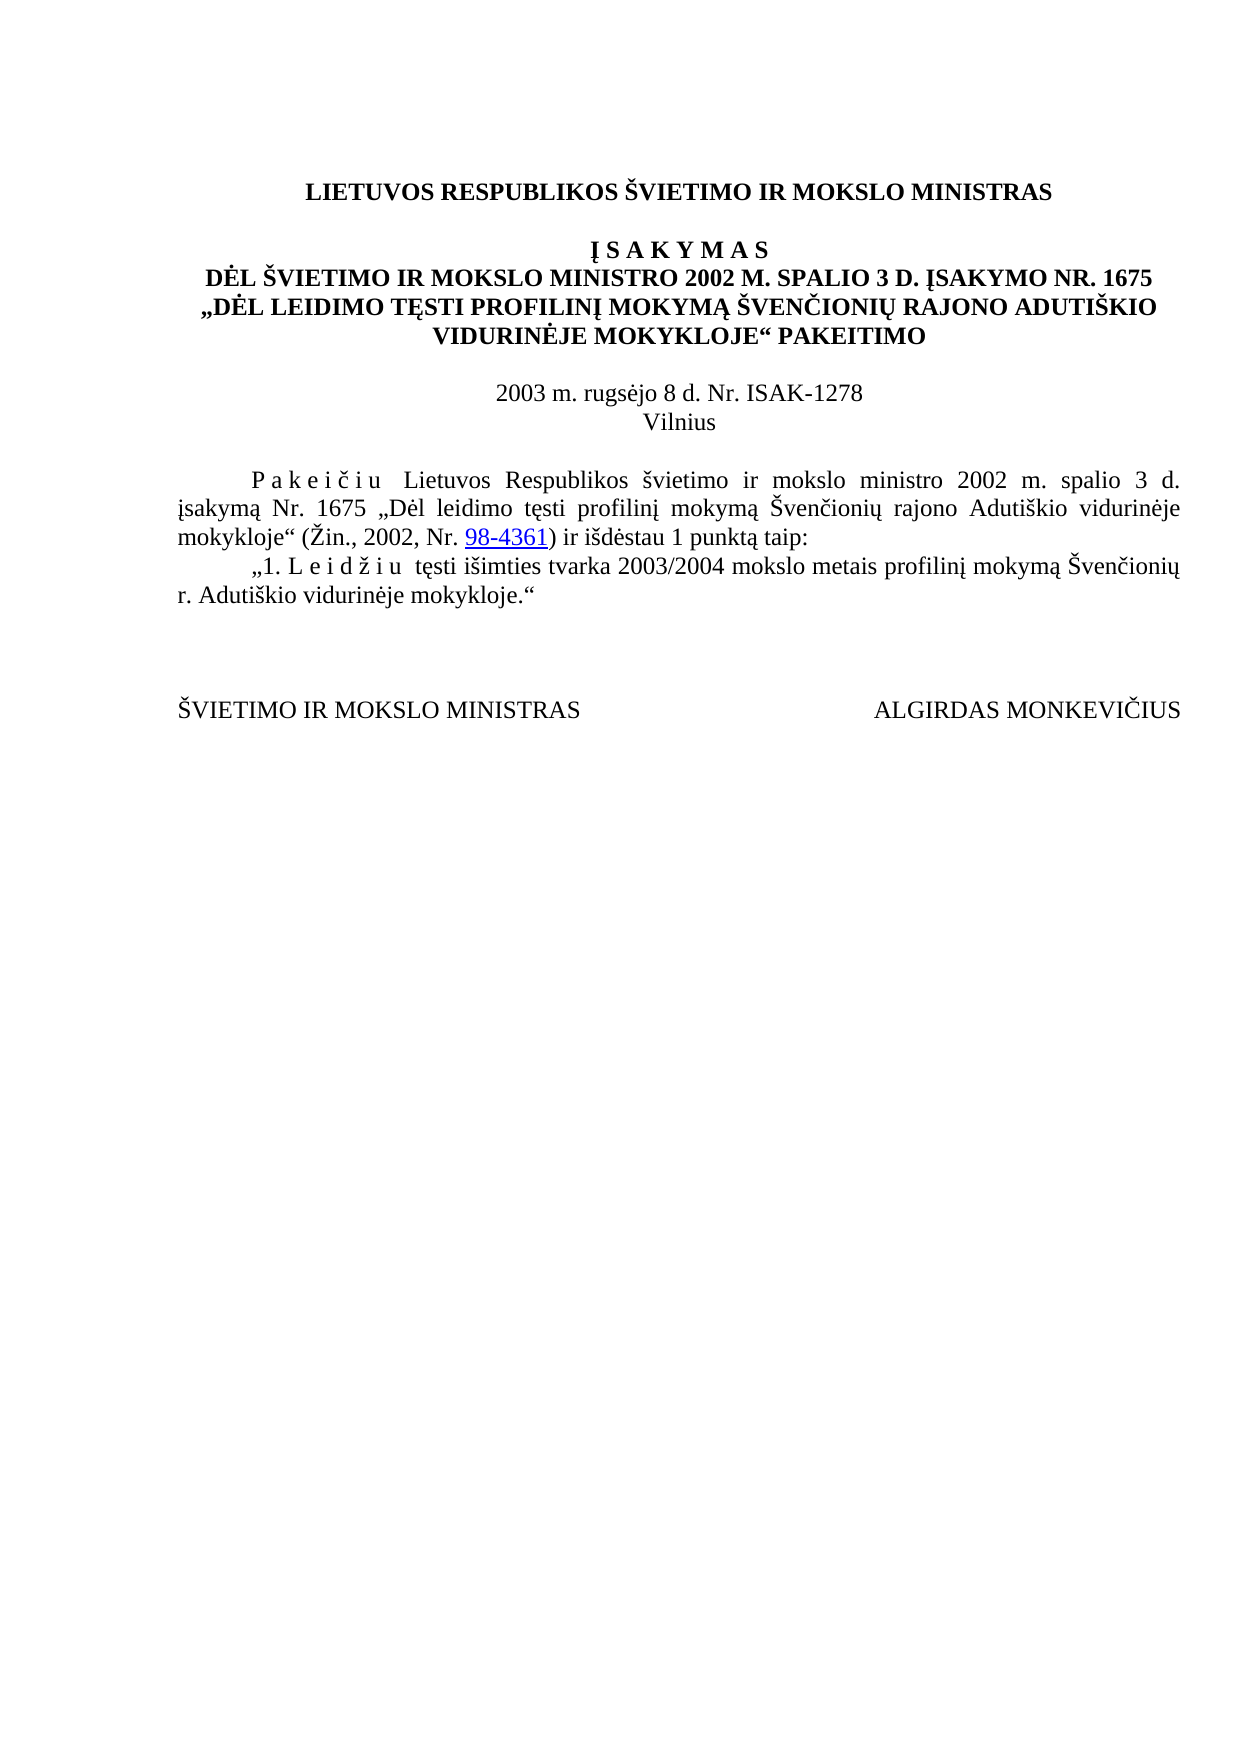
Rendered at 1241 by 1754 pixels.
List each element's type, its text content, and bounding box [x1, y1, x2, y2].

text Pakeičiu Lietuvos Respublikos švietimo ir mokslo ministro 2002 m. spalio 3 d. įsakymą Nr. 1675 „Dėl leidimo tęsti profilinį mokymą Švenčionių rajono Adutiškio vidurinėje mokykloje“ (Žin., 2002, Nr. 98-4361) ir išdėstau 1 punktą taip: [177, 465, 1181, 551]
text Į S A K Y M A S [177, 235, 1181, 263]
text „1. Leidžiu tęsti išimties tvarka 2003/2004 mokslo metais profilinį mokymą Švenčionių r. Adutiškio vidurinėje mokykloje.“ [177, 551, 1181, 608]
text ŠVIETIMO IR MOKSLO MINISTRAS ALGIRDAS MONKEVIČIUS [177, 695, 1181, 723]
text 2003 m. rugsėjo 8 d. Nr. ISAK-1278 [177, 378, 1181, 407]
text DĖL ŠVIETIMO IR MOKSLO MINISTRO 2002 M. SPALIO 3 D. ĮSAKYMO NR. 1675 „DĖL LEIDIMO TĘSTI PROFILINĮ MOKYMĄ ŠVENČIONIŲ RAJONO ADUTIŠKIO VIDURINĖJE MOKYKLOJE“ PAKEITIMO [177, 263, 1181, 350]
text LIETUVOS RESPUBLIKOS ŠVIETIMO IR MOKSLO MINISTRAS [177, 177, 1181, 206]
text Vilnius [177, 407, 1181, 436]
